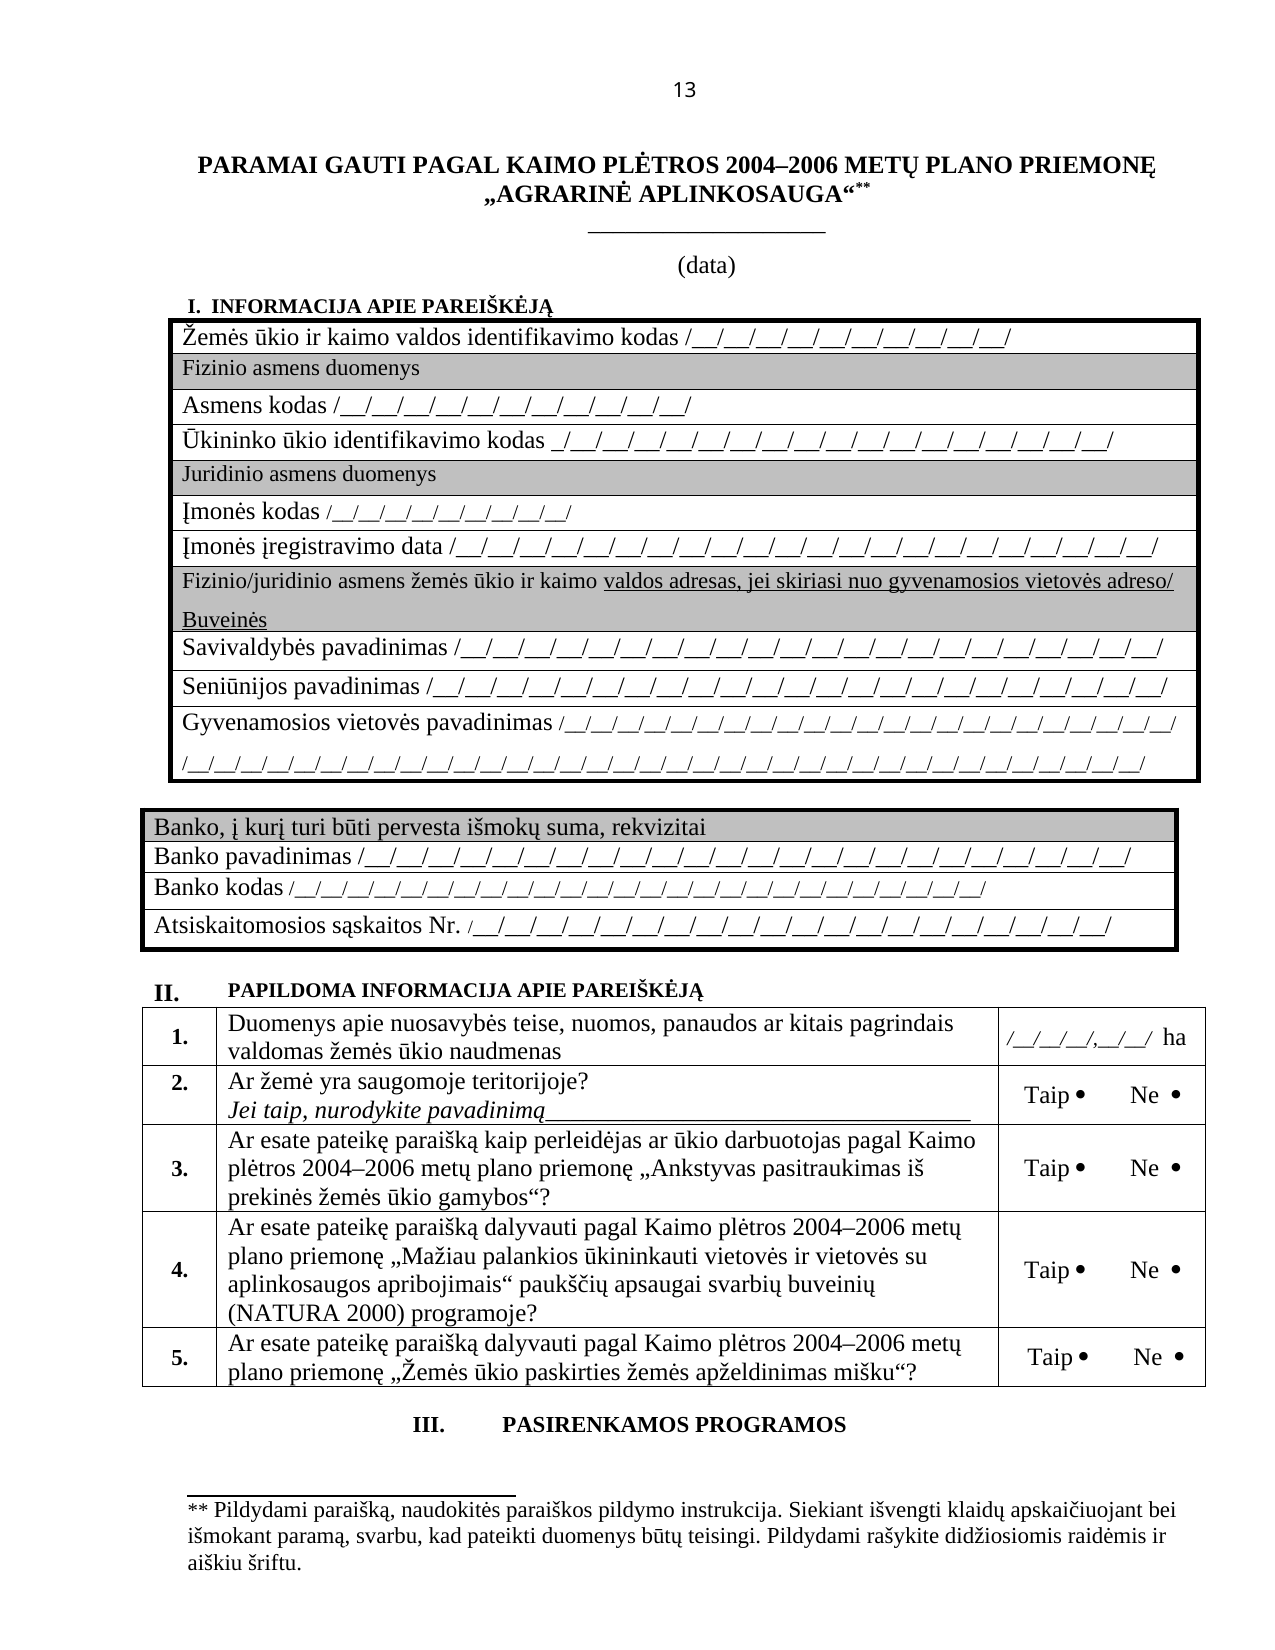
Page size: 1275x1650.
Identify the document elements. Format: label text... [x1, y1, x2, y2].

table_cell Banko kodas /__/__/__/__/__/__/__/__/__/__/__/__/__/__/__/__/__/__/__/__/__/__/__/__/__/__/ [145, 873, 1174, 909]
table_cell Seniūnijos pavadinimas /__/__/__/__/__/__/__/__/__/__/__/__/__/__/__/__/__/__/__/__/__/__/__/__/__/__/__/__/ [173, 671, 1196, 706]
table_cell Ar žemė yra saugomoje teritorijoje? Jei taip, nurodykite pavadinimą__________________________________ [217, 1066, 998, 1124]
text ___________________ [187, 207, 1181, 236]
table_cell Ūkininko ūkio identifikavimo kodas _/__/__/__/__/__/__/__/__/__/__/__/__/__/__/__/__/__/ [173, 425, 1196, 459]
table_cell Juridinio asmens duomenys [173, 461, 1196, 495]
table_cell Įmonės įregistravimo data /__/__/__/__/__/__/__/__/__/__/__/__/__/__/__/__/__/__/__/__/__/__/__/__/__/__/__/ [173, 531, 1196, 566]
table_cell Ar esate pateikę paraišką kaip perleidėjas ar ūkio darbuotojas pagal Kaimo plėtros 2004–2006 metų plano priemonę „Ankstyvas pasitraukimas iš prekinės žemės ūkio gamybos“? [217, 1125, 998, 1211]
table_cell 3. [143, 1125, 216, 1211]
table_cell Duomenys apie nuosavybės teise, nuomos, panaudos ar kitais pagrindais valdomas žemės ūkio naudmenas [217, 1008, 998, 1065]
text III. PASIRENKAMOS PROGRAMOS [337, 1411, 1181, 1437]
table_cell Ar esate pateikę paraišką dalyvauti pagal Kaimo plėtros 2004–2006 metų plano priemonę „Mažiau palankios ūkininkauti vietovės ir vietovės su aplinkosaugos apribojimais“ paukščių apsaugai svarbių buveinių (NATURA 2000) programoje? [217, 1212, 998, 1327]
table_cell Įmonės kodas /__/__/__/__/__/__/__/__/__/ [173, 496, 1196, 530]
text (data) [187, 251, 1181, 279]
table_cell Fizinio/juridinio asmens žemės ūkio ir kaimo valdos adresas, jei skiriasi nuo gyvenamosios vietovės adreso/ Buveinės [173, 567, 1196, 631]
table_cell Gyvenamosios vietovės pavadinimas /__/__/__/__/__/__/__/__/__/__/__/__/__/__/__/__/__/__/__/__/__/__/__/ /__/__/__/__/__/__/__/__/__/__/__/__/__/__/__/__/__/__/__/__/__/__/__/__/__/__/__/__/__/__/__/__/__/__/__/__/ [173, 707, 1196, 779]
table_header PAPILDOMA INFORMACIJA APIE PAREIŠKĖJĄ [216, 978, 1206, 1007]
text I. Informacija apie pareiškėją [187, 294, 1181, 318]
table_cell Ar esate pateikę paraišką dalyvauti pagal Kaimo plėtros 2004–2006 metų plano priemonę „Žemės ūkio paskirties žemės apželdinimas mišku“? [217, 1328, 998, 1386]
table_cell Fizinio asmens duomenys [173, 354, 1196, 389]
table_cell 5. [143, 1328, 216, 1386]
table_cell Taip  Ne  [999, 1066, 1205, 1124]
table_cell 2. [143, 1066, 216, 1124]
table_cell Savivaldybės pavadinimas /__/__/__/__/__/__/__/__/__/__/__/__/__/__/__/__/__/__/__/__/__/__/__/__/__/__/__/ /__/__/__/__/__/__/__/__/__/__/__/__/__/__/__/__/__/__/__/__/__/__/ [173, 632, 1196, 670]
table_cell Asmens kodas /__/__/__/__/__/__/__/__/__/__/__/ [173, 390, 1196, 424]
table_cell /__/__/__/,__/__/ ha [999, 1008, 1205, 1065]
table_cell Banko pavadinimas /__/__/__/__/__/__/__/__/__/__/__/__/__/__/__/__/__/__/__/__/__/__/__/__/ [145, 842, 1174, 872]
table_cell Taip  Ne  [999, 1212, 1205, 1327]
table_cell Atsiskaitomosios sąskaitos Nr. /__/__/__/__/__/__/__/__/__/__/__/__/__/__/__/__/__/__/__/__/ [145, 910, 1174, 947]
table_cell Taip  Ne  [999, 1125, 1205, 1211]
text Pildydami paraišką, naudokitės paraiškos pildymo instrukcija. Siekiant išvengti klaidų apskaičiuojant bei išmokant paramą, svarbu, kad pateikti duomenys būtų teisingi. Pildydami rašykite didžiosiomis raidėmis ir aiškiu šriftu. [187, 1496, 1181, 1575]
table_cell 4. [143, 1212, 216, 1327]
table_header Banko, į kurį turi būti pervesta išmokų suma, rekvizitai [145, 812, 1174, 841]
table_header Žemės ūkio ir kaimo valdos identifikavimo kodas /__/__/__/__/__/__/__/__/__/__/ [173, 323, 1196, 353]
table_header II. [143, 978, 216, 1007]
table_cell 1. [143, 1008, 216, 1065]
text paramai gauti pagal Kaimo plėtros 2004–2006 METŲ PLANO priemonę „AGRARINĖ APLINKOSAUGA“ [173, 150, 1181, 207]
table_cell Taip  Ne  [999, 1328, 1205, 1386]
